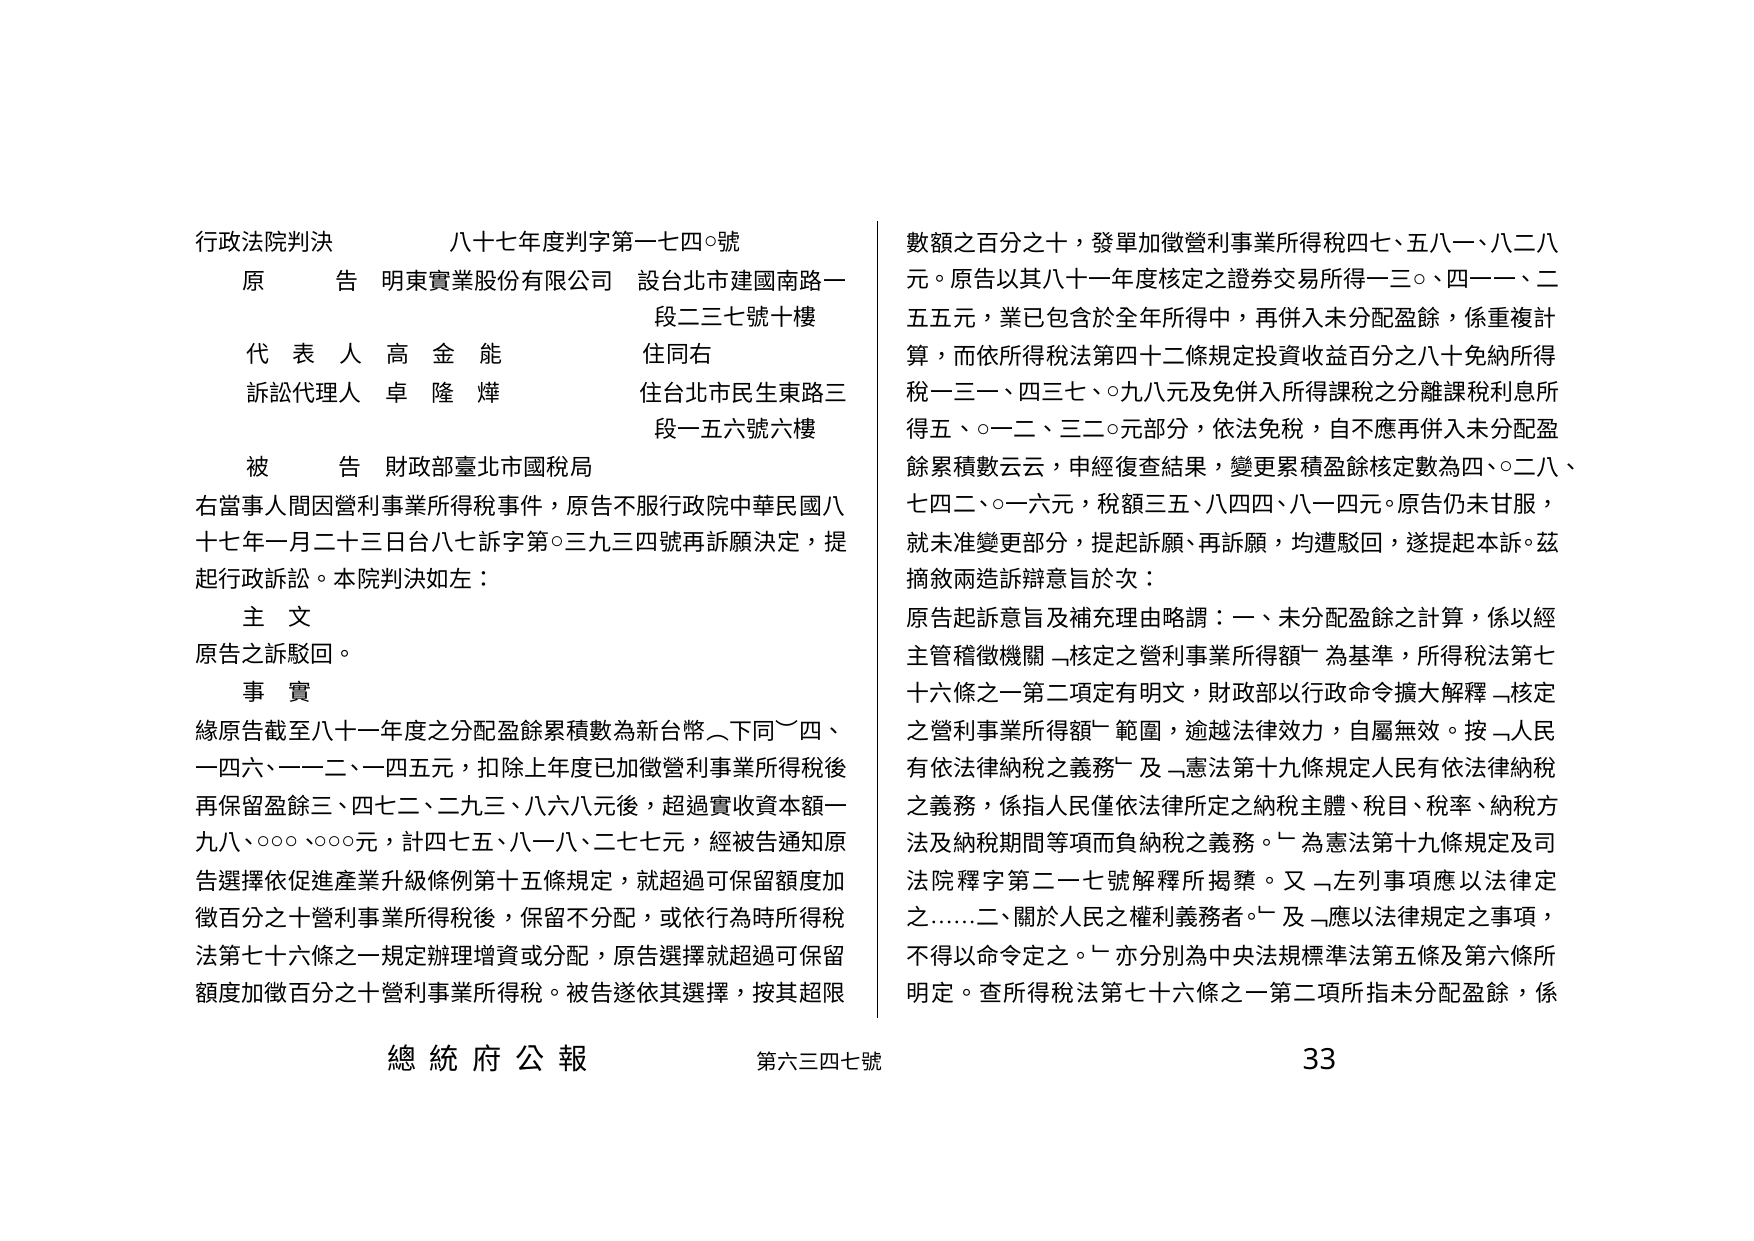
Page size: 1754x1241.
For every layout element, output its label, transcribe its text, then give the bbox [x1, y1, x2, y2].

text 事 實 [242, 672, 847, 709]
text 被 告 財政部臺北市國稅局 [195, 447, 847, 484]
text 右當事人間因營利事業所得稅事件，原告不服行政院中華民國八十七年一月二十三日台八七訴字第○三九三四號再訴願決定，提起行政訴訟。本院判決如左： [195, 484, 847, 597]
text 原 告 明東實業股份有限公司 設台北市建國南路一段二三七號十樓 [242, 259, 847, 334]
text 行政法院判決 八十七年度判字第一七四○號 [195, 222, 847, 259]
text 緣原告截至八十一年度之分配盈餘累積數為新台幣︵下同︶四、一四六、一一二、一四五元，扣除上年度已加徵營利事業所得稅後再保留盈餘三、四七二、二九三、八六八元後，超過實收資本額一九八、○○○、○○○元，計四七五、八一八、二七七元，經被告通知原告選擇依促進產業升級條例第十五條規定，就超過可保留額度加徵百分之十營利事業所得稅後，保留不分配，或依行為時所得稅法第七十六條之一規定辦理增資或分配，原告選擇就超過可保留額度加徵百分之十營利事業所得稅。被告遂依其選擇，按其超限數額之百分之十，發單加徵營利事業所得稅四七、五八一、八二八元。原告以其八十一年度核定之證券交易所得一三○、四一一、二五五元，業已包含於全年所得中，再併入未分配盈餘，係重複計算，而依所得稅法第四十二條規定投資收益百分之八十免納所得稅一三一、四三七、○九八元及免併入所得課稅之分離課稅利息所得五、○一二、三二○元部分，依法免稅，自不應再併入未分配盈餘累積數云云，申經復查結果，變更累積盈餘核定數為四、○二八、七四二、○一六元，稅額三五、八四四、八一四元。原告仍未甘服，就未准變更部分，提起訴願、再訴願，均遭駁回，遂提起本訴。茲摘敘兩造訴辯意旨於次： [195, 709, 847, 1009]
text 原告起訴意旨及補充理由略謂：一、未分配盈餘之計算，係以經主管稽徵機關﹁核定之營利事業所得額﹂為基準，所得稅法第七十六條之一第二項定有明文，財政部以行政命令擴大解釋﹁核定之營利事業所得額﹂範圍，逾越法律效力，自屬無效。按﹁人民有依法律納稅之義務﹂及﹁憲法第十九條規定人民有依法律納稅之義務，係指人民僅依法律所定之納稅主體、稅目、稅率、納稅方法及納稅期間等項而負納稅之義務。﹂為憲法第十九條規定及司法院釋字第二一七號解釋所揭櫫。又﹁左列事項應以法律定之……二、關於人民之權利義務者。﹂及﹁應以法律規定之事項，不得以命令定之。﹂亦分別為中央法規標準法第五條及第六條所明定。查所得稅法第七十六條之一第二項所指未分配盈餘，係﹁以經主管稽徵機關核定之營利事業所得額，減除當年度應納之營利事業所得稅等九款後之餘額為準。﹂其中稱﹁核定之營利事業所得額﹂，指稽徵機關依同法第二十四條規定所計算之所得額，此觀之財政部以六十五年九月十八日台財稅第三六三一四號函亦謂：﹁所得稅法第七十六條之一規定所稱未分配盈餘，應以主管稽徵機關核定之營利事業所得額，減除同條第二項所列各款之餘額為準。……所稱﹃核定﹄一詞，係指稽徵機關核定營利事業所得額及應納稅額而言。……﹂即臻明灼。又所得稅法第七十六條之一係對未分配盈餘超過限額者，應辦理增資或按每股份之應分配數歸戶課稅，以及得自﹁核定之營利事業所得額﹂減除規定項目以計算未分配盈餘所作之規定，並非對何者應予列入﹁核定之營利事業所得額﹂內以計算未分配盈餘所為之規定；蓋以﹁核定之營利事業所得額﹂係存在於先，並已經稽徵機關依所得稅法第二十四條核定在案，無庸另以法律規定之。據上規定與說明，對未分配盈餘超過限額規定選擇適用促進產業升級條例第十五條對再保留盈餘加徵百分之十營利事業所得稅者，自應以稽徵機關﹁核定之營利事業所得額﹂為準繩，再減除規定之項目後以計算未分配盈餘數額，作為超限部分加徵之依據。此項重要之納稅方法，並不容行政機關擅自以命令擴充解釋其範圍，乃財政部以六十四年二月二十日台財稅第三一二三五號函規定﹁公司當年度如有依……規定所取得之增資股票……或其他法令得免予計入當年度課稅之所得，雖可依法免予計入當年度課稅所得，課徵營利事業所得稅；惟該項所得仍應計入該公司全年所得額內，計算未分配盈餘。﹂自有以行政命令擴大解釋﹁核定之營利事業所得額﹂範圍之嫌，有違首揭各規定及大法官解釋之本旨，應屬無效。二、被告對免予計入所得額之投資收益及短期票券之利息所得，再併入其已﹁核定之營利事業所得額﹂內以計算未分配盈餘，顯屬非法。按﹁公司組織之營利事業，投資於國內其他非受免徵營利事業所得稅待遇之股份有限公司組織者，其投資收益之百分之八十，免予計入所得額課稅。﹂為所得稅法第四十二條所明定。稱﹁免予計入所得額﹂，依促進產業升級條例施行細則第六條規定，指免予併入營利事業當年度損益項目計算其全年所得額，自不構成稽徵機關﹁核定之營利事業所得額﹂；而依所得稅法第二十四條第二項營利事業有短期票券之利息不計入營利事業所得額之規定，自亦不構成稽徵機關﹁核定之營利事業所得額﹂範圍。然本案原告八十一年度營利事業所得稅結算申報案，經被告核定之全年所得額為三○五、六一九、五八三元，有核定通知書可按。但被告於計算未分配盈餘時，竟就原經其核定之全年所得額，再予加計現金股利六四、八○五、六六五元、股票股利六六、六三一、四三三元︵以上均屬百分之八十部分︶及分離課稅之利息收入五、○一二、三二○元等依法不計入所得額課稅部分，造成依所得稅法第七十六條之一計算未分配盈餘時所認定之﹁核定之營利事業所得額﹂四四二、○六九、○○一元，超過其依同法第二十四條規定所﹁核定之營利事業所得額﹂達一三六、四四九、四一八元，致溢計加徵百分之十稅款一三、六四四、九四二元。其所持理由係以﹁合於所得稅法第四十二條投資收益百分之八十免稅所得部分一三一、四三七、○九八元及分離課稅利息所得五、○一二、三二○元，依前揭財政部函釋︵即七十五年十二月八日台財稅第七五一八三五七號︶規定，免納營利事業所得稅之所得於分配盈餘時不得免稅，是故在計算未分配盈餘將上述二項免稅所得加入，並無不合。﹂訴願決定機關除持其見解外，更援引其︵六四︶台財稅第三一二三五號函釋規定﹁公司當年度如有依……規定所取得之增資股票……或其他法令得免予計入當年度課稅之所得，雖可依法免予計入當年度課稅所得，課徵營利事業所得稅；惟該項所得仍應計入該公司全年所得額內，計算未分配盈餘。﹂為其否准變更之理由。再訴願決定不察，即遽予維持，均嫌恣意擅斷，置人民僅依法律所定之納稅方法負納稅義務之租稅法律主義於不顧，有違首揭憲法、中央法規標準法及大法官解釋之意旨，自非法所允許。三、依商業會計法、一般公認會計原則及其相關規定，公司取得被投資公司之股票股利均不得作為投資收益處理。財政部於稅法無對股票股利應列為收益之特別規定下，逕以行政函釋解為應列收益課稅，亦屬無效。查商業會計法第二條規定謂：﹁本法所稱商業，謂以營利為目的之事業，其範圍依商業登記法、公司法及其他法律之規定。商業會計事務，謂依據一般公認會計原則從事商業事務之處理及據以編制財務報表。﹂又依商業會計法所訂定之商業會計處理準則第二條及第十五條第二項第二款第目亦分別規定：﹁商業會計事務之處理，應依本法、本準則及有關法令規定辦理。﹂及﹁因持有短期投資而取得股票股利者，應依短期投資之種類，分別註記所增加之股數，並按加權平均法重新計算每股平均單位成本。﹂而中華民國會計研究發展基金會發布之財務會計準則公報第五號第二十一則規定﹁被投資公司發放股票股利時，不列為投資收益，應於除權日註記增加之股權，並按收到股票股利後之總股數，重新計算每股成本或帳面價值。﹂以及財政部證券管理委員會七十三年十二月十五日台財證第三五九五號函釋﹁公開發行之公司，因持有有價證券或長期投資，而取得之股票股利者，應依投資之種類，分別註記所增加之股數並按加權平均法計算每股平均單位成本，不得作為收益處理。﹂而取得股票股利不作收益處理，觀諸鄭丁旺博士於其所著之中級會計學第五版上冊第六五三頁略謂：﹁投資公司收到被投資公司之股票股利時，被投資公司既未分配任何資產，亦未變動股東權益，僅是股份增加而已。對投資人而言，既未收到任何資產，亦未增加其投資人之權益，僅是有更多之股份以代表其原有之權益而已，收到股票股利時亦不入帳，僅作備忘記錄，註明股數增加及每股帳面價值減少而已。﹂論述亦明，此即為股票股利不作收益處理之理論依據。反觀稅法並無任何明文對股票股利應作收益處理之特別規定下，財政部固曾以七十四年四月二十三日台財稅第一四八九八號函規定：﹁營利事業取得被投資事業發放之股票股利，於辦理營利事業所得稅結算申報時……仍應列入所得額，依法計徵營利事業所得稅。﹂惟股票股利應否列入所得額計徵所得稅，乃關於人民權利義務之事項，依首揭中央法規標準法之規定，自應以法律規定，並不得以命令定之，是該函釋既係以命令解為應對股票股利課稅，自屬無效。四、股票股利既不得作為投資收益，自無該股票股利之未分派盈餘存在，既無未分派盈餘之存在，即無從辦理分派股利或轉增資，被告擅以法規禁止之事由，強令原告負擔無法作為之納稅義務，亦屬非法。按所得稅法第七十六條之一立法原意，係指保留未分配盈餘達到一定金額以上時，既不辦理分派又不辦理增資者，始應予強制分配或對其加徵百分之十營利事業所得稅，此觀之財政部六十五年十一月三十日台財稅第三七八九八號函釋說明二：﹁所得稅法第七十六條之一係對公司應分配盈餘達到一定金額時，既不辦理分配，亦不辦理增資之情形，為遏阻公司股東藉保留盈餘不分配以規避綜合所得稅，影響一般股東權益，所作之強制規定；如公司辦理分配股利或增資，即根本不發生適用問題﹂自明，但倘其不辦理分配或增資之情形，為法規禁止所致者，既不能歸責於納稅義務人之不作為，即不能再據為強制分配或予以加徵百分之十營利事業所得稅之理由，此為論理上之當然解釋。查﹁公司無盈餘時，不得分派股息及紅利……﹂公司法第二百三十二條定有明文，所稱﹁盈餘﹂係指依據商業會計法、商業會計處理準則及一般公認會計原則等財務法規所規定之帳載盈餘而言，與基於課稅目的所核定之所得額，並不當然相同，此觀諸營利事業所得稅查核準則第二條第二項及第三項規定謂：﹁營利事業之會計事項，應參照商業會計法及財務會計準則公報等據實記載，產生其財務報表。﹂及﹁至辦理所得稅結算申報或核課所得稅時，其帳載事項與所得稅法……暨有關法令之規定未符者，均應於申報書內自行調整之﹂自明。惟投資公司取得被投資公司發放之股票股利，依法不得作為投資收益處理，此商業會計法、一般公認會計原則暨相關法令均已明定，已如前述，則股票股利既不作為﹁收益﹂處理，公司即無該項收益可供結轉至當年度帳載盈餘，自亦無列為未分派盈餘之問題。從而，公司董事會於依公司法第二百二十八條規定造具盈餘分派議案即不能將該股票股利部分擅認為﹁盈餘﹂之項目而列為分派之議案提請股東會承認，縱謂該議案於股東會通過，然其決議內容，明顯違反法律之情形下仍屬無效之決議。是對股票股利不辦理分派或轉增資者，純屬法律上不能作為，而非不為作為。此觀諸經濟部八十六年八月十九日經︵八六︶商字第八六二一五二一五號函解釋：﹁按公司法第二百三十二條第一項﹃公司無盈餘時，不得分派股息及紅利﹄，亦即公司有盈餘時，始得分派股息及紅利；另依財務會計準則公報第五號長期股權投資會計處理準則第二十一段規定﹃被投資公司發放股票股利時，不列為投資收益，應於除權日註記增加之股數，並按收到股票股利後之總股數，重新計算每股成本或帳面價值﹄，準此，投資公司收取被投資公司股票股利，尚不列為收益，自無涉及盈餘分派或增資事宜。﹂由此可見，股票股利不列為收益，自無涉及盈餘分派或增資事宜，更臻明確。因此，財稅主管機關應不得對於納稅義務人依法不能作為之事項，逕以命令規定其作為義務，而據以強制分配或加徵百分之十營利事業所得稅之理。從而，財政部以前揭︵六四︶台財稅第三一二三五號函規定股票股利應計入公司全年所得額內，以計算未分配盈餘，不但有以行政命令強制分配或加徵稅款之不合理現象，本身且無稅法法源，亦與商業會計法、公司法相關法規牴觸，應屬無效。且公司分派盈餘或轉增資配股時，應由董事會依公司法第二百二十八條按中央主管機關規定之規章編造盈餘分派之議案，並以經股東會依同法第二百三十條第一項規定決議承認後發生效力；倘於公司無盈餘時，縱經股東會決議分派盈餘或以盈餘轉增資配股，因其決議內容違反法令規定，依公司法第一百九十一條規定，仍不發生效力。據上以觀，股票股利既不能作為收益處理，自無該項未分配盈餘之存在，股東會更無法擅將該股票股利視為實際盈餘數而決議用於盈餘之分派或轉增資配股，是對所獲配之股票股利未能辦理分派或用以轉增資，純屬法律上之不能作為，而非不為作為，自無應予強制歸戶課稅或加徵百分之十營利事業所得稅之餘地，否則，即有違首揭所得稅法第七十六條之一規定之立意。訴願決定指稱﹁訴願人所持轉投資公司配發之股票股利，自係各該轉投資公司之盈餘分派，既為盈餘分派當有累積盈餘︵即該股票股利︶逾限之問題﹂乙節，顯未究明股票股利於被投資公司︵發放者︶與投資公司︵取券者︶股利之間顯屬不同之本質。按原告收取被投資公司發放之股票股利固屬該被投資公司之盈餘分派，然原告所收取之股票股利法律並無明文應加以課稅，乃至商業會計法等財務法規又不准其列為收益處理，是該被投資公司發放之股票股利並不當然構成原告之盈餘項目之一。乃被告執意將該股票股利視為盈餘之一部分據以強制分派或轉增資之義務，造成所得稅法第七十六條之一與公司法規定適用上產生積極衝突，實不足採，再訴願決定遞持其見解，亦有未合。五、按本件原告首在主張被告不應在其已核定之營利事業所得額外，加計原不在其核定範圍內之免稅投資收益︵含股票股利及現金股利二者百分之八十部分︶及分離課稅所得，致生逾越法定未分配盈餘之計算方法；次在主張除股票股利百分之八十部分不應併入未分配盈餘計算，且包括已含在其核定營利事業所得額範圍而計入未分配盈餘內之股票股利百分之二十部分，二者合計百分之百股票股利新台幣八三、二八九、二九一元，因依公司法等有關規定不得作為收益處理，致無法列為帳載未分配盈餘用以分派股利或作為轉增資配股之用，自不能予以併入未分配盈餘計算，並以加徵百分之十營利事業所得稅，藉符所得稅法第七十六條之一規定之立意。乃被告不察原告所訴理由，竟仍執陳詞以：﹁依前揭財政部三一二三五號函及七十五年台財稅第七五一八三五七號函釋規定，免納營利事業所得稅之所得於未分配盈餘時不得免稅，是故在計算未分配盈餘將上述二項免稅所得加入，並無不合。原告顯係對法令之誤解，所訴核不足採﹂等語資為論辯，顯仍未為深究本件系爭關鍵在於股票股利根本無法作收益處理，並列為帳載盈餘用於分派或辦理轉增資配股之情形，即遽以推諉之詞搪塞，殊難令人折服。按公司得以利用未分配盈餘辦理分派或轉增資配股之情形，仍應於公司財務會計上帳載有可得分配之盈餘為範圍，而依營利事業所得稅查核準則第二條第二項﹁營利事業之會計事項，應參照商業會計法及財務會計準則公報等據實記載，產生其財務報表。﹂及前揭經濟部八十六年八月十九日經︵八六︶商字第八六二一五二一五號函釋﹁投資公司收取被投資公司股票股利，尚不列為收益﹂之規定，本件系爭全部股票股利並無法作為收益處理，再轉至帳載盈餘用於分派或辦理轉增資配股，縱原告欲將該股票股利視同盈餘予以分派或辦理轉增資配股，終將為法規所禁止，仍屬無效。是原告對全部股票股利未能辦理分派或轉增資配股之情形，既屬法律上之不能作為，自無由對本件系爭之全部股票股利予以併入未分配盈餘計算，並加徵百分之十營利事業所得稅，以符合所得稅法第七十六條之一規定之立法原意，並昭信服。六、又被告以原告主張累積之未分配盈餘應以已收付實現為原則，尚未實現之股票股利計八三、二八九、二九一元應予扣除，而持依公司法第二百三十二條第二項、第二百四十條及所得稅法施行細則第七十條規定為理由，認原告所持轉投資公司配發之股票股利，自係各該轉投資公司之盈餘分派，既為盈餘分派當有累積盈餘︵即該股票股利︶逾限之問題，此與收付實現原則無涉等語，資為辯駁乙節，分述如下：按原告係主張營利事業取得被投資公司之股票股利，應俟該股票股利處分產生實際收益，並為公司法規定得列為盈餘分配之收益時，再將其併入計算未分配盈餘，據以加徵百分之十營利事業所得稅；並非如被告所稱原告主張累積未分配盈餘應以已收付實現為原則，尚未實現之股票股利應予扣除。蓋累積未分配盈餘，係屬根據會計事項所產出資產負債表表達之數額，並無收付實現原則問題；而股票股利，依公司法規定並不得列為收益處理，自亦無股票股利之收益已否實現問題。本件原告取自轉投資公司配發之股票股利不能列為收益處理，自亦無從轉至帳載未分配盈餘，用於分派股息及紅利或辦理轉增資配股之情形，已如前述。至將來該股票處分與否，並不影響原告於取得時不能列為收益處理之本質，且因取得該股票股利時，須作備忘記錄，註明因獲取股票股利而增加之股數，同時以加計獲配股數後之總股數重新核算每股帳面價值，其每股投資成本已與取得配股前不同，故該股票股利如在以後年度處分，已屬另一交易行為，其處分之增益，亦屬該處分年度之證券交易所得範圍，並非屬本案股票股利變現行為而生之股利收益，自亦無由計入本件獲配股票股利年度之未分配盈餘內。乃被告未見及此，一再以該股票股利不論已否實現，均應計入未分配盈餘加徵百分之十稅款，顯然對於該股票股利將來處分時所產生之收益或損失為另一交易行為而生，且其所得類別亦非相同，而對不同交易行為之收益歸屬年度認知之謬誤。又按所得稅法施行細則第七十條固規定：﹁公司利用未分配盈餘增資時，其對股東所增發之股份金額……應由公司於配發時按盈餘分配扣繳稅款，並由受配股東計入增資年度各股東之所得額申報納稅。﹂姑不論此項規定是否逾越母法之效力範圍，然此一規定仍以公司有可得分派之盈餘情形下，利用未分配盈餘轉增資時，公司應予扣繳稅款及受配股東應計入增資年度所得額申報納稅之問題，核與本件系爭在於原告轉投資於其他公司︵以下稱轉投資公司︶而取得轉投資公司以未分配盈餘轉增資而配發之股票股利，並非屬原告所可得分派之盈餘範圍性質不同，被告比附援引持為論駁，顯有蓄意模糊所訴理由之嫌。且被告所稱公司盈餘，係屬被告所指轉投資公司之盈餘，而非原告之盈餘，二者截然不同，顯屬被告對盈餘產生主體之混淆、謬誤。公司法第二百四十條第一項固規定﹁公司得由……股東會……之決議，將應分派股息及紅利之全部或一部，以發行新股方式為之。﹂但觀之同法第二百三十二條第二項﹁公司無盈餘時，不得分派股息及紅利﹂規定之立意，仍應以公司有盈餘時，始得分派股息及紅利，此乃當然之解釋，徵諸前揭經濟部八十六年函釋即明。準此，公司法第二百四十條第一項規定公司得由股東會之決議，將應分派股息及紅利之全部或一部，以發行新股方式為之者，仍應以公司有盈餘之情形為前提，即無疑義。則本件原告收取被投資公司之股票股利，既不能作為投資收益，即無該項收益可結轉至帳載盈餘，用於分派或轉增資配股，此種法律上不能作為之情形，被告不為審酌，仍予併入原告之未分配盈餘中加徵百分之十營利事業所得稅，自難謂適法。第查，原告所持轉投資公司配發之股票股利，固屬各該轉投資公司之盈餘分派，但原告取得轉投資公司配發之股票股利，依前揭經濟部八十六年函釋規定，並不能作為收益處理，自無該項股票股利之盈餘存在。亦即原告取得轉投資公司配發之股票股利，雖屬各該轉投資公司之盈餘分派，但因其係以盈餘轉增資配發股東股利方式分派，依公司法規定並不當然計入原告之累積盈餘，原告自不因該項股票股利之存在而生累積盈餘逾限之問題。然被告猶未釐清此一情節，即率以﹁原告所持轉投資公司配發之股票股利，自係各該轉投資公司之盈餘分派，既為盈餘分派當有累積盈餘︵即該股票股利︶逾限之問題﹂相繩，顯有未為探究即恣意混淆原告所訴理由之嫌，不符政府設置行政救濟制度之本意。七、綜上所陳，依公司法規定，公司利用未分配盈餘辦理盈餘分派或轉增資配股者，仍應限於公司帳上有實際可得分派之盈餘為範圍，而股票股利，依經濟部之釋示並不能作為投資收益處理，自亦無從結轉至帳載盈餘，亦即公司帳上實際並不因該股票股利而增加未分配盈餘之情形存在。因此，股票股利既非屬公司帳上實際可得分派之盈餘範圍，公司自無法視股票股利為盈餘用於辦理分派或轉增資配股。本件原告取得之全部股票股利新台幣八三、二八九、二九一元，即因非屬帳上實際可得分派之盈餘範圍，而無法視其為盈餘用於分配或轉增資。是原告未能辦理分配或增資之情形，純屬法律上之不能作為，核與藉保留盈餘不分配以規避綜合所得稅者有別，被告對此部分計入未分配盈餘逾限加徵百分之十營利事業所得稅之範圍，顯不符所得稅法第七十六條之一規定立意，請判決將一再訴願決定及處分一併撤銷，以維民益，並符法制等語。 [907, 597, 1559, 1009]
text 代 表 人 高 金 能 住同右 [195, 334, 847, 372]
text 緣原告截至八十一年度之分配盈餘累積數為新台幣︵下同︶四、一四六、一一二、一四五元，扣除上年度已加徵營利事業所得稅後再保留盈餘三、四七二、二九三、八六八元後，超過實收資本額一九八、○○○、○○○元，計四七五、八一八、二七七元，經被告通知原告選擇依促進產業升級條例第十五條規定，就超過可保留額度加徵百分之十營利事業所得稅後，保留不分配，或依行為時所得稅法第七十六條之一規定辦理增資或分配，原告選擇就超過可保留額度加徵百分之十營利事業所得稅。被告遂依其選擇，按其超限數額之百分之十，發單加徵營利事業所得稅四七、五八一、八二八元。原告以其八十一年度核定之證券交易所得一三○、四一一、二五五元，業已包含於全年所得中，再併入未分配盈餘，係重複計算，而依所得稅法第四十二條規定投資收益百分之八十免納所得稅一三一、四三七、○九八元及免併入所得課稅之分離課稅利息所得五、○一二、三二○元部分，依法免稅，自不應再併入未分配盈餘累積數云云，申經復查結果，變更累積盈餘核定數為四、○二八、七四二、○一六元，稅額三五、八四四、八一四元。原告仍未甘服，就未准變更部分，提起訴願、再訴願，均遭駁回，遂提起本訴。茲摘敘兩造訴辯意旨於次： [907, 222, 1559, 597]
text 原告之訴駁回。 [195, 634, 847, 672]
text 訴訟代理人 卓 隆 燁 住台北市民生東路三段一五六號六樓 [246, 372, 847, 447]
text 主 文 [242, 597, 847, 634]
